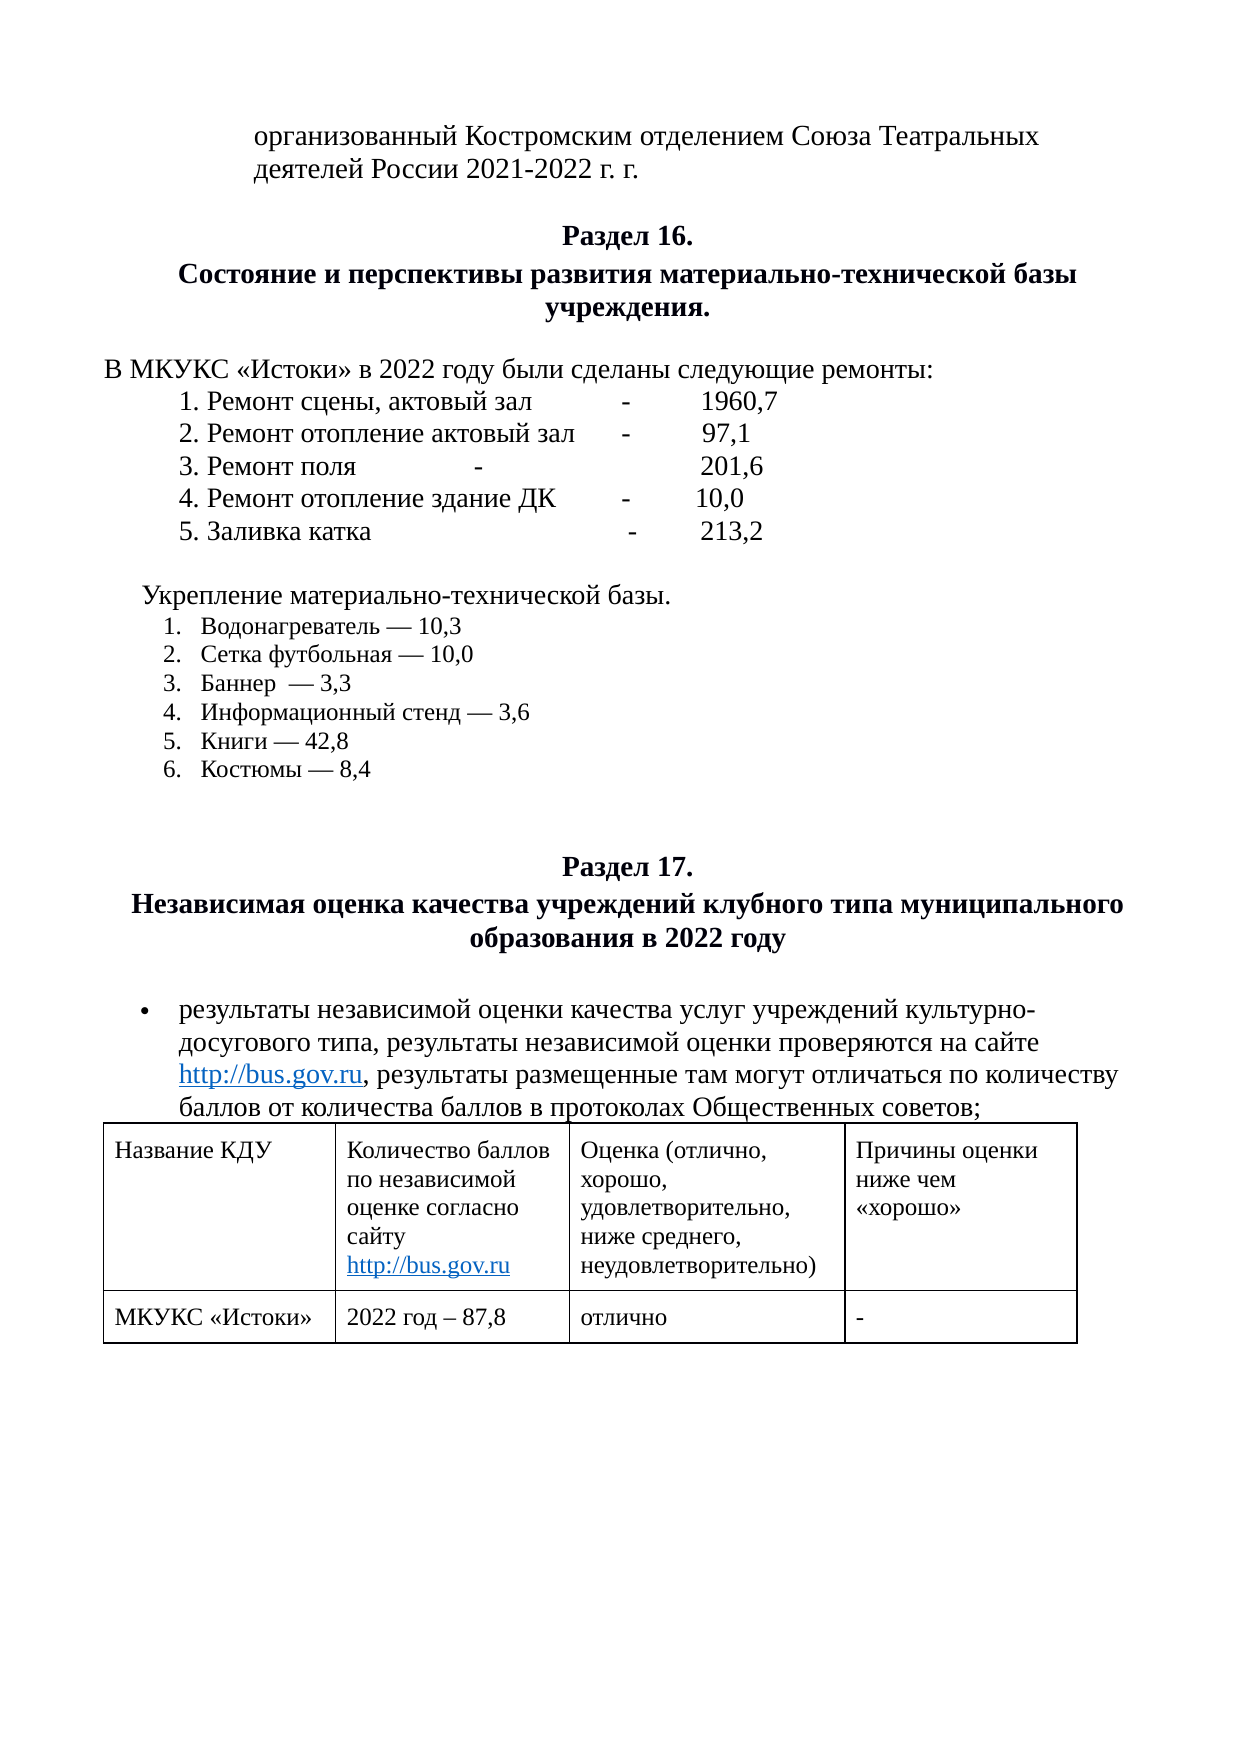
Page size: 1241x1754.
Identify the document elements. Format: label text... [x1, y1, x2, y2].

list Костюмы — 8,4 [163, 754, 1152, 783]
list Информационный стенд — 3,6 [163, 697, 1152, 726]
table_cell - [846, 1291, 1076, 1342]
table_header Оценка (отлично, хорошо, удовлетворительно, ниже среднего, неудовлетворительно) [570, 1124, 844, 1289]
text 2. Ремонт отопление актовый зал - 97,1 [178, 416, 1152, 449]
subtitle Состояние и перспективы развития материально-технической базы учреждения. [103, 256, 1152, 323]
table_header Причины оценки ниже чем «хорошо» [846, 1124, 1076, 1289]
text 3. Ремонт поля - 201,6 [178, 449, 1152, 481]
list результаты независимой оценки качества услуг учреждений культурно-досугового типа, результаты независимой оценки проверяются на сайте http://bus.gov.ru, результаты размещенные там могут отличаться по количеству баллов от количества баллов в протоколах Общественных советов; [141, 993, 1152, 1122]
subtitle Раздел 17. [103, 849, 1152, 882]
text 5. Заливка катка - 213,2 [178, 514, 1152, 546]
list Баннер — 3,3 [163, 668, 1152, 697]
text 1. Ремонт сцены, актовый зал - 1960,7 [178, 384, 1152, 416]
subtitle Раздел 16. [103, 218, 1152, 252]
list Водонагреватель — 10,3 [163, 611, 1152, 639]
table_cell отлично [570, 1291, 844, 1342]
text Укрепление материально-технической базы. [141, 578, 1152, 611]
subtitle Независимая оценка качества учреждений клубного типа муниципального образования в 2022 году [103, 886, 1152, 953]
table_header Название КДУ [104, 1124, 335, 1289]
list организованный Костромским отделением Союза Театральных деятелей России 2021-2022 г. г. [216, 118, 1152, 185]
table_cell 2022 год – 87,8 [336, 1291, 569, 1342]
list Сетка футбольная — 10,0 [163, 639, 1152, 668]
table_cell МКУКС «Истоки» [104, 1291, 335, 1342]
text В МКУКС «Истоки» в 2022 году были сделаны следующие ремонты: [103, 352, 1152, 384]
list Книги — 42,8 [163, 726, 1152, 754]
table_header Количество баллов по независимой оценке согласно сайту http://bus.gov.ru [336, 1124, 569, 1289]
text 4. Ремонт отопление здание ДК - 10,0 [178, 481, 1152, 514]
